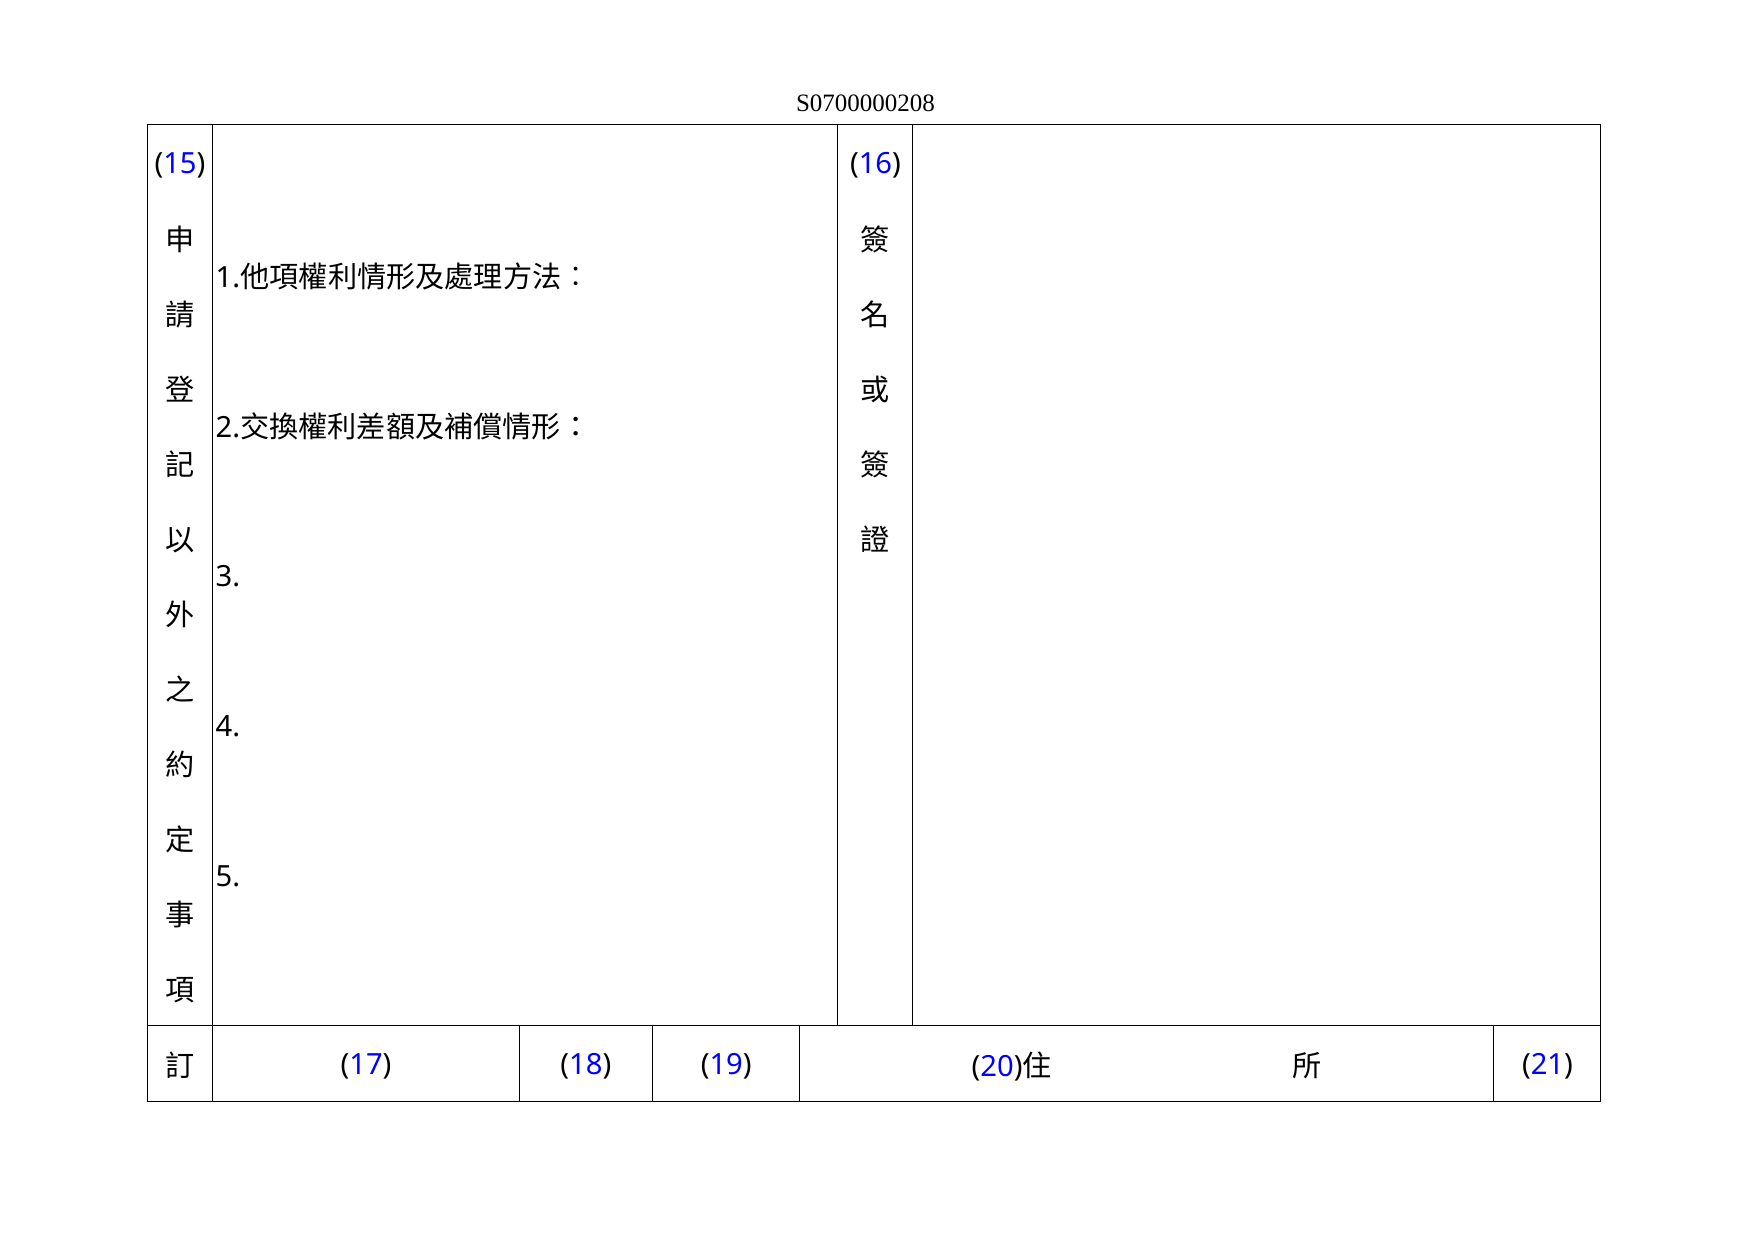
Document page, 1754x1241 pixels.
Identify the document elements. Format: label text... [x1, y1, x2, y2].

table_cell (18) [520, 1026, 652, 1101]
table_cell (19) [653, 1026, 799, 1101]
table_cell 訂 [148, 1026, 212, 1101]
table_cell (20)住 所 [800, 1026, 1493, 1101]
table_cell 他項權利情形及處理方法︰ 2.交換權利差額及補償情形： 3. 4. 5. [213, 125, 837, 1025]
table_cell [913, 125, 1600, 1025]
table_cell (15) 申 請 登 記 以 外 之 約 定 事 項 [148, 125, 212, 1025]
table_cell (21) [1494, 1026, 1600, 1101]
table_cell (17) [213, 1026, 519, 1101]
table_cell (16) 簽 名 或 簽 證 [838, 125, 912, 1025]
